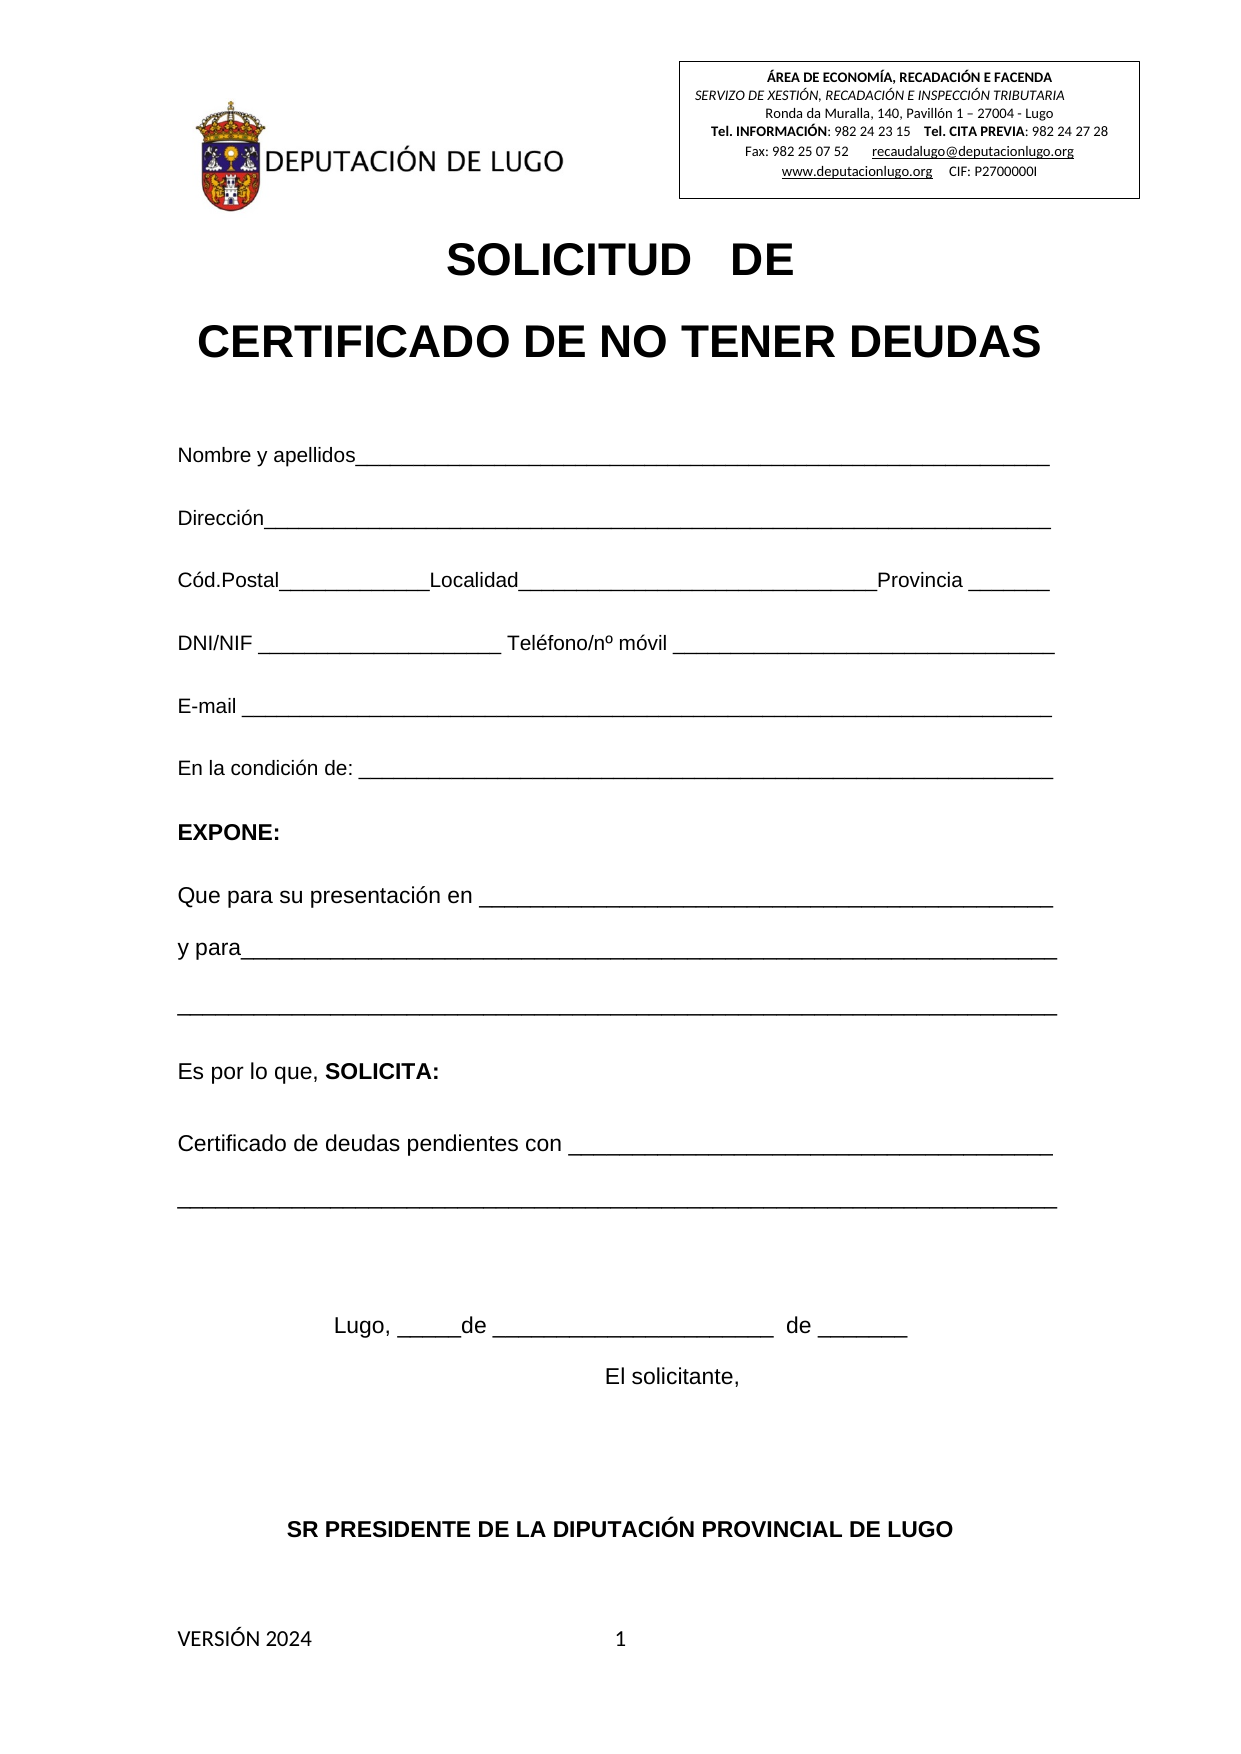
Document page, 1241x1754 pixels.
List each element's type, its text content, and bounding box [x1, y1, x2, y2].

text Certificado de deudas pendientes con ______________________________________ _____________________________________________________________________ [177, 1130, 1063, 1209]
text Nombre y apellidos____________________________________________________________ [177, 443, 1063, 467]
text SOLICITUD DE [177, 233, 1063, 285]
text CERTIFICADO DE NO TENER DEUDAS [177, 314, 1063, 367]
text Cód.Postal_____________Localidad_______________________________Provincia _______ [177, 568, 1063, 592]
text Es por lo que, SOLICITA: [177, 1058, 1063, 1084]
text En la condición de: ____________________________________________________________ [177, 756, 1063, 780]
text _____________________________________________________________________ [177, 990, 1063, 1016]
text E-mail ______________________________________________________________________ [177, 693, 1063, 717]
text Lugo, _____de ______________________ de _______ [177, 1312, 1063, 1338]
text El solicitante, [251, 1363, 1063, 1389]
picture [192, 98, 572, 218]
text Dirección____________________________________________________________________ [177, 506, 1063, 530]
text Que para su presentación en _____________________________________________ y para________________________________________________________________ [177, 882, 1063, 961]
text EXPONE: [177, 819, 1063, 845]
text DNI/NIF _____________________ Teléfono/nº móvil _________________________________ [177, 631, 1063, 655]
text SR PRESIDENTE DE LA DIPUTACIÓN PROVINCIAL DE LUGO [177, 1516, 1063, 1542]
